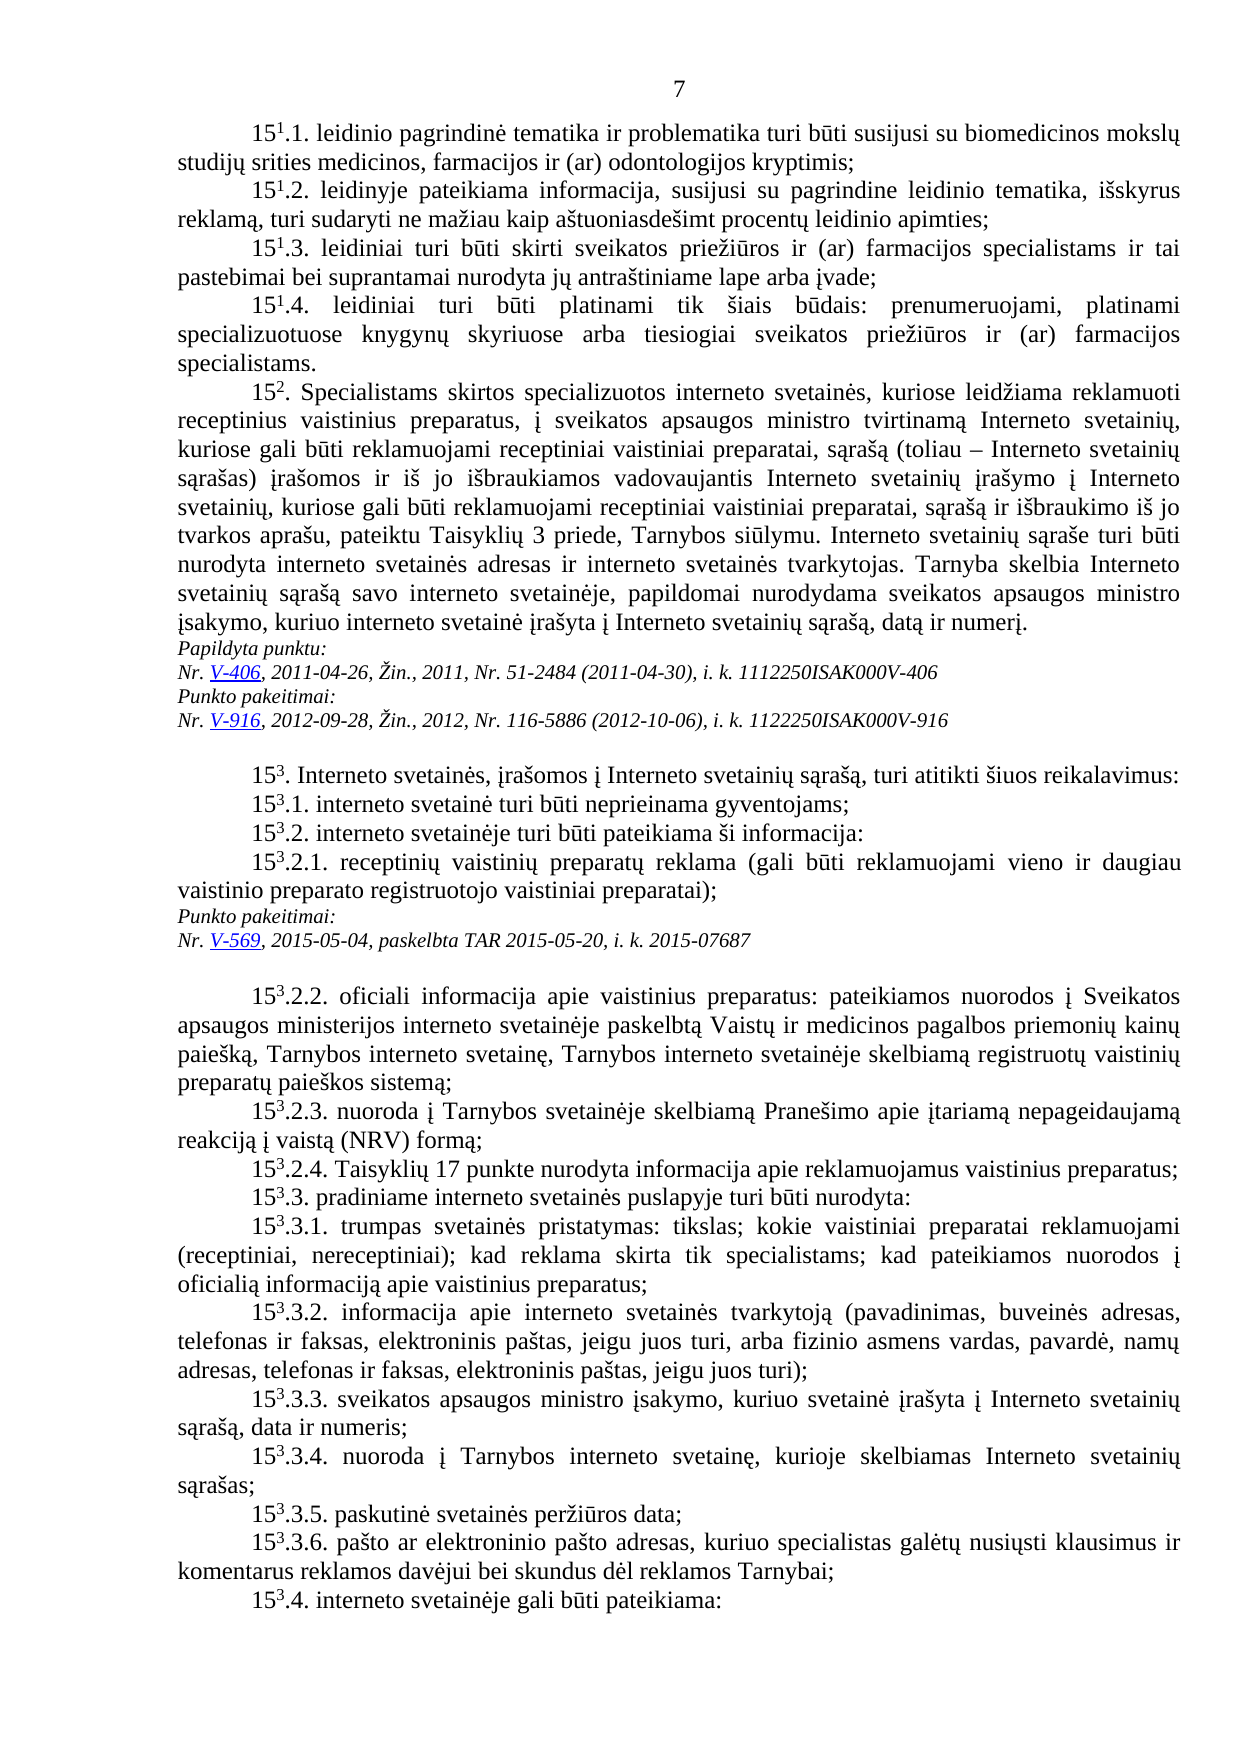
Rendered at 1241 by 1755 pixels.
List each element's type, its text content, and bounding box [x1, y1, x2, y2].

text 153.2. interneto svetainėje turi būti pateikiama ši informacija: [177, 818, 1181, 847]
text 153.3.6. pašto ar elektroninio pašto adresas, kuriuo specialistas galėtų nusiųsti klausimus ir komentarus reklamos davėjui bei skundus dėl reklamos Tarnybai; [177, 1527, 1181, 1585]
text 151.1. leidinio pagrindinė tematika ir problematika turi būti susijusi su biomedicinos mokslų studijų srities medicinos, farmacijos ir (ar) odontologijos kryptimis; [177, 118, 1181, 176]
text Papildyta punktu: [177, 636, 1181, 660]
text 153.3.5. paskutinė svetainės peržiūros data; [177, 1499, 1181, 1527]
text 153.2.3. nuoroda į Tarnybos svetainėje skelbiamą Pranešimo apie įtariamą nepageidaujamą reakciją į vaistą (NRV) formą; [177, 1096, 1181, 1154]
text 153.3.1. trumpas svetainės pristatymas: tikslas; kokie vaistiniai preparatai reklamuojami (receptiniai, nereceptiniai); kad reklama skirta tik specialistams; kad pateikiamos nuorodos į oficialią informaciją apie vaistinius preparatus; [177, 1211, 1181, 1297]
text 153.4. interneto svetainėje gali būti pateikiama: [177, 1585, 1181, 1614]
text Nr. V-569, 2015-05-04, paskelbta TAR 2015-05-20, i. k. 2015-07687 [177, 928, 1181, 952]
text 152. Specialistams skirtos specializuotos interneto svetainės, kuriose leidžiama reklamuoti receptinius vaistinius preparatus, į sveikatos apsaugos ministro tvirtinamą Interneto svetainių, kuriose gali būti reklamuojami receptiniai vaistiniai preparatai, sąrašą (toliau – Interneto svetainių sąrašas) įrašomos ir iš jo išbraukiamos vadovaujantis Interneto svetainių įrašymo į Interneto svetainių, kuriose gali būti reklamuojami receptiniai vaistiniai preparatai, sąrašą ir išbraukimo iš jo tvarkos aprašu, pateiktu Taisyklių 3 priede, Tarnybos siūlymu. Interneto svetainių sąraše turi būti nurodyta interneto svetainės adresas ir interneto svetainės tvarkytojas. Tarnyba skelbia Interneto svetainių sąrašą savo interneto svetainėje, papildomai nurodydama sveikatos apsaugos ministro įsakymo, kuriuo interneto svetainė įrašyta į Interneto svetainių sąrašą, datą ir numerį. [177, 377, 1181, 636]
text 151.3. leidiniai turi būti skirti sveikatos priežiūros ir (ar) farmacijos specialistams ir tai pastebimai bei suprantamai nurodyta jų antraštiniame lape arba įvade; [177, 233, 1181, 291]
text 153.2.4. Taisyklių 17 punkte nurodyta informacija apie reklamuojamus vaistinius preparatus; [177, 1154, 1181, 1182]
text 153.1. interneto svetainė turi būti neprieinama gyventojams; [177, 789, 1181, 818]
text 153.2.2. oficiali informacija apie vaistinius preparatus: pateikiamos nuorodos į Sveikatos apsaugos ministerijos interneto svetainėje paskelbtą Vaistų ir medicinos pagalbos priemonių kainų paiešką, Tarnybos interneto svetainę, Tarnybos interneto svetainėje skelbiamą registruotų vaistinių preparatų paieškos sistemą; [177, 981, 1181, 1096]
text 153.3. pradiniame interneto svetainės puslapyje turi būti nurodyta: [177, 1182, 1181, 1211]
text 151.4. leidiniai turi būti platinami tik šiais būdais: prenumeruojami, platinami specializuotuose knygynų skyriuose arba tiesiogiai sveikatos priežiūros ir (ar) farmacijos specialistams. [177, 291, 1181, 377]
text 153.3.3. sveikatos apsaugos ministro įsakymo, kuriuo svetainė įrašyta į Interneto svetainių sąrašą, data ir numeris; [177, 1384, 1181, 1441]
text Nr. V-406, 2011-04-26, Žin., 2011, Nr. 51-2484 (2011-04-30), i. k. 1112250ISAK000V-406 [177, 660, 1181, 684]
text Punkto pakeitimai: [177, 904, 1181, 928]
text 153. Interneto svetainės, įrašomos į Interneto svetainių sąrašą, turi atitikti šiuos reikalavimus: [177, 761, 1181, 789]
text 153.3.2. informacija apie interneto svetainės tvarkytoją (pavadinimas, buveinės adresas, telefonas ir faksas, elektroninis paštas, jeigu juos turi, arba fizinio asmens vardas, pavardė, namų adresas, telefonas ir faksas, elektroninis paštas, jeigu juos turi); [177, 1297, 1181, 1384]
text 153.3.4. nuoroda į Tarnybos interneto svetainę, kurioje skelbiamas Interneto svetainių sąrašas; [177, 1441, 1181, 1499]
text Nr. V-916, 2012-09-28, Žin., 2012, Nr. 116-5886 (2012-10-06), i. k. 1122250ISAK000V-916 [177, 708, 1181, 732]
text 151.2. leidinyje pateikiama informacija, susijusi su pagrindine leidinio tematika, išskyrus reklamą, turi sudaryti ne mažiau kaip aštuoniasdešimt procentų leidinio apimties; [177, 176, 1181, 233]
text 153.2.1. receptinių vaistinių preparatų reklama (gali būti reklamuojami vieno ir daugiau vaistinio preparato registruotojo vaistiniai preparatai); [177, 847, 1181, 904]
text Punkto pakeitimai: [177, 684, 1181, 708]
